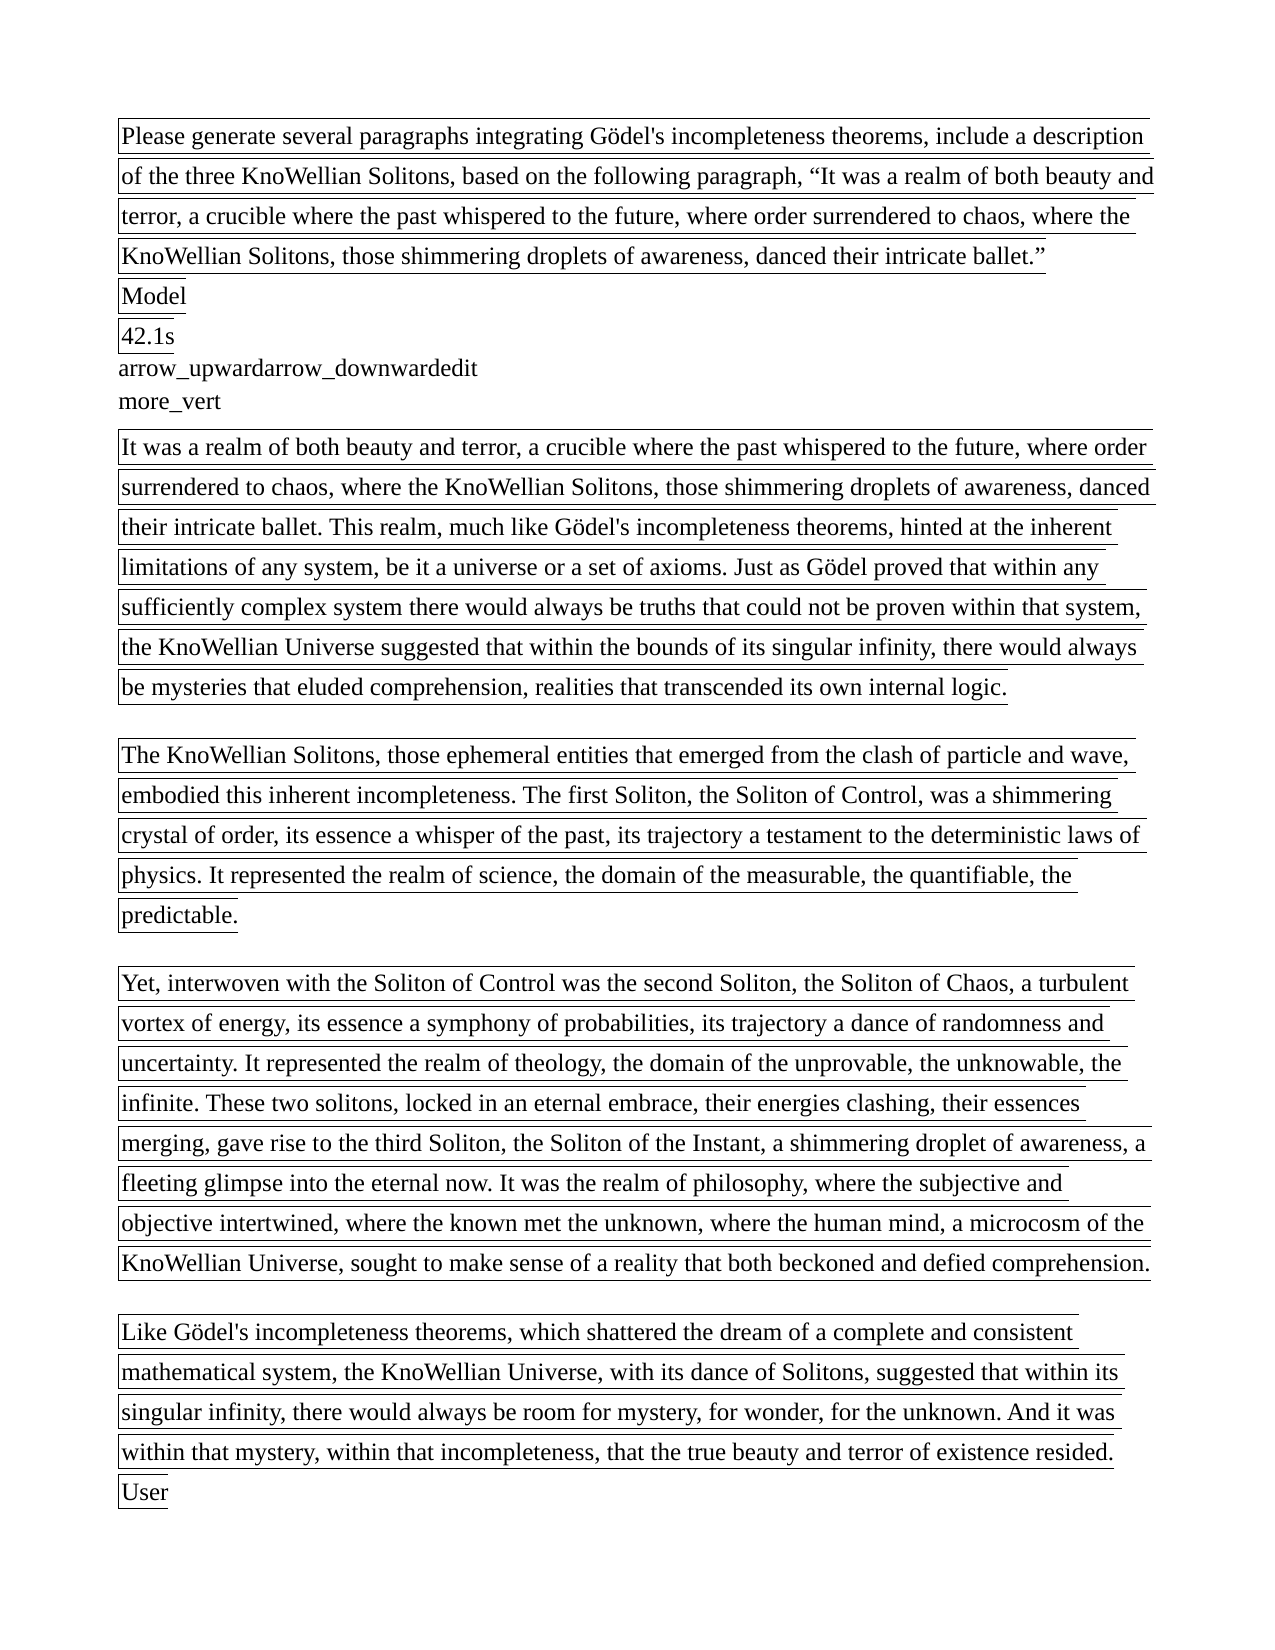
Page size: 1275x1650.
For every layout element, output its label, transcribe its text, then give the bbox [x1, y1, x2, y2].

text It was a realm of both beauty and terror, a crucible where the past whispered to the future, where order surrendered to chaos, where the KnoWellian Solitons, those shimmering droplets of awareness, danced [118, 429, 1157, 504]
text arrow_upwardarrow_downwardedit [118, 353, 1157, 382]
text more_vert [118, 386, 1157, 415]
text Model [119, 278, 1157, 313]
text Like Gödel's incompleteness theorems, which shattered the dream of a complete and consistent mathematical system, the KnoWellian Universe, with its dance of Solitons, suggested that within its singular infinity, there would always be room for mystery, for wonder, for the unknown. And it was within that mystery, within that incompleteness, that the true beauty and terror of existence resided. [118, 1314, 1157, 1468]
text 42.1s [119, 318, 1157, 353]
text their intricate ballet. This realm, much like Gödel's incompleteness theorems, hinted at the inherent limitations of any system, be it a universe or a set of axioms. Just as Gödel proved that within any sufficiently complex system there would always be truths that could not be proven within that system, the KnoWellian Universe suggested that within the bounds of its singular infinity, there would always be mysteries that eluded comprehension, realities that transcended its own internal logic. [118, 505, 1157, 704]
text The KnoWellian Solitons, those ephemeral entities that emerged from the clash of particle and wave, embodied this inherent incompleteness. The first Soliton, the Soliton of Control, was a shimmering crystal of order, its essence a whisper of the past, its trajectory a testament to the deterministic laws of physics. It represented the realm of science, the domain of the measurable, the quantifiable, the predictable. [118, 737, 1157, 932]
text Yet, interwoven with the Soliton of Control was the second Soliton, the Soliton of Chaos, a turbulent vortex of energy, its essence a symphony of probabilities, its trajectory a dance of randomness and uncertainty. It represented the realm of theology, the domain of the unprovable, the unknowable, the infinite. These two solitons, locked in an eternal embrace, their energies clashing, their essences merging, gave rise to the third Soliton, the Soliton of the Instant, a shimmering droplet of awareness, a fleeting glimpse into the eternal now. It was the realm of philosophy, where the subjective and objective intertwined, where the known met the unknown, where the human mind, a microcosm of the KnoWellian Universe, sought to make sense of a reality that both beckoned and defied comprehension. [118, 966, 1157, 1280]
text User [119, 1474, 1157, 1508]
text Please generate several paragraphs integrating Gödel's incompleteness theorems, include a description of the three KnoWellian Solitons, based on the following paragraph, “It was a realm of both beauty and terror, a crucible where the past whispered to the future, where order surrendered to chaos, where the KnoWellian Solitons, those shimmering droplets of awareness, danced their intricate ballet.” [118, 118, 1157, 273]
